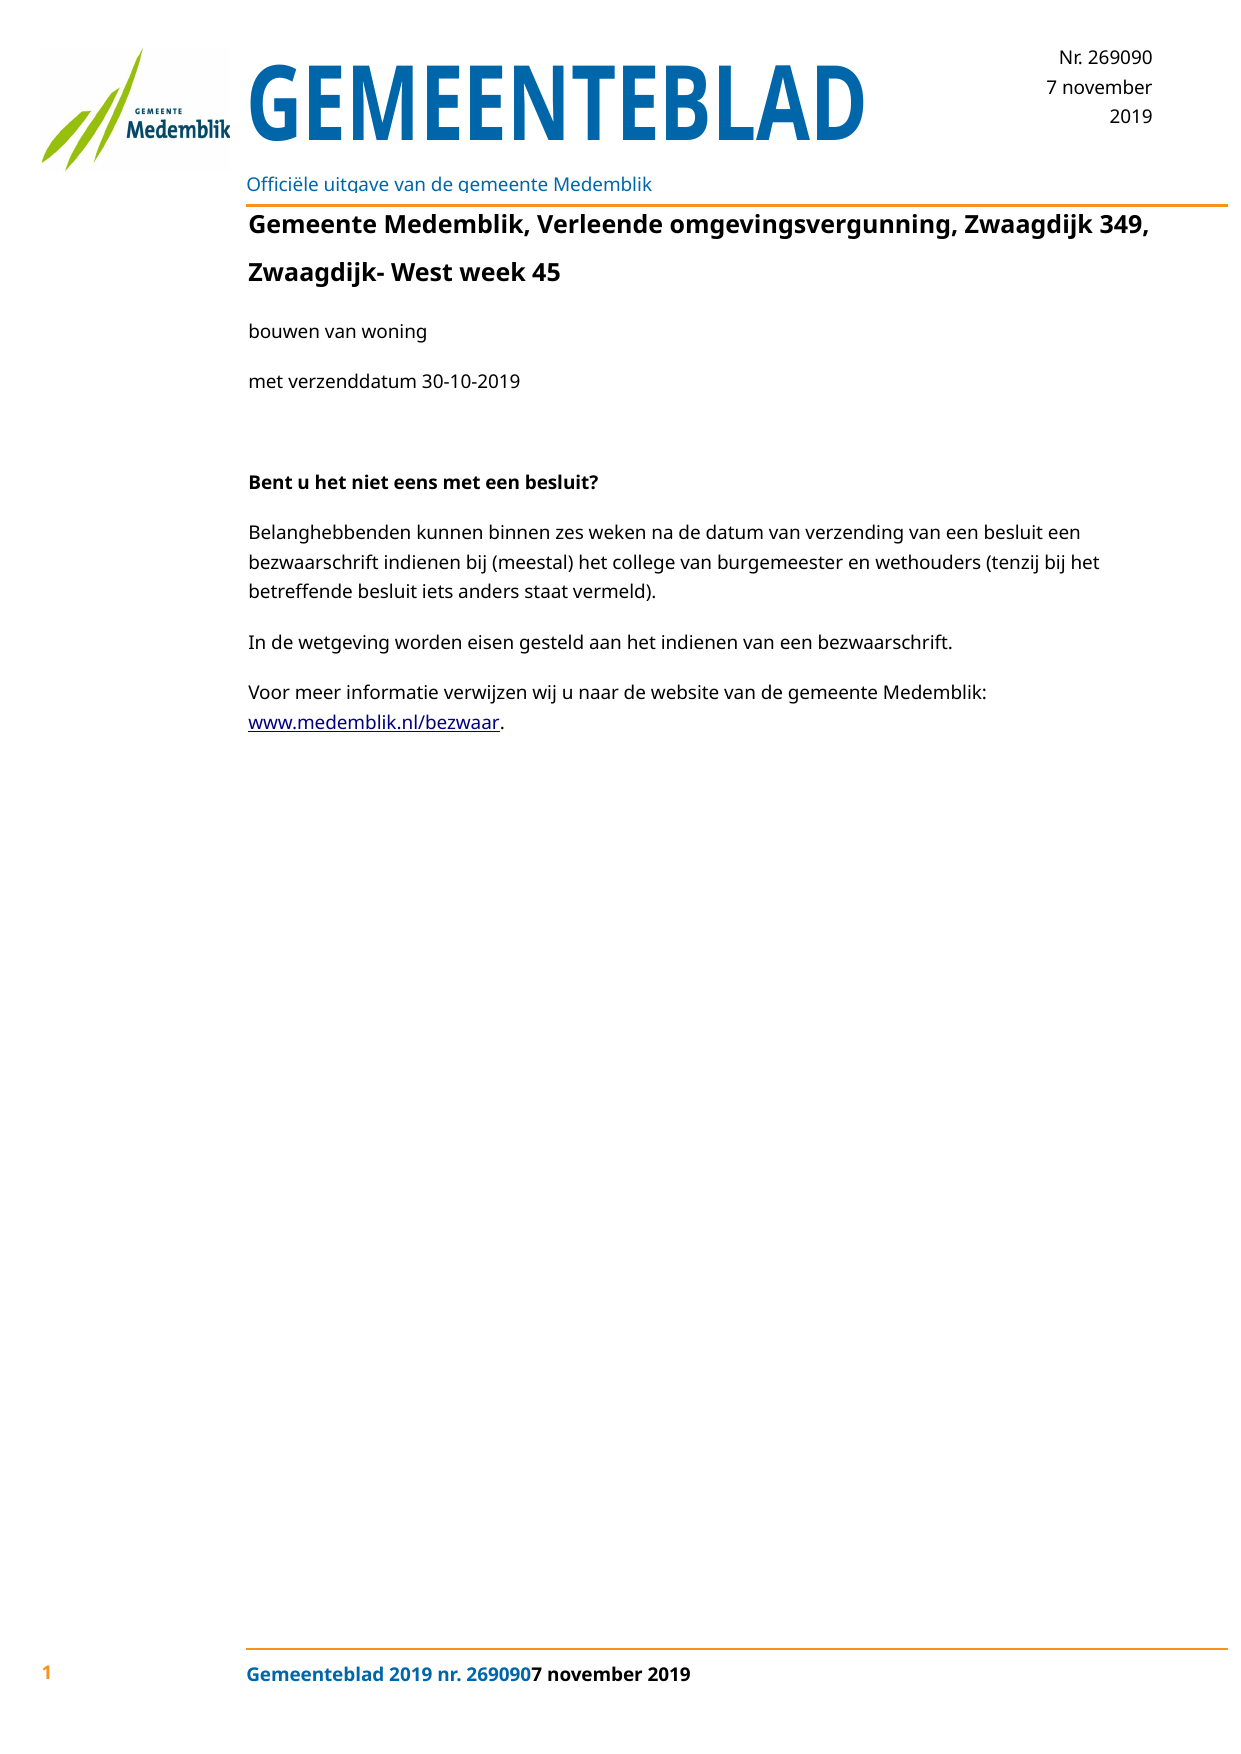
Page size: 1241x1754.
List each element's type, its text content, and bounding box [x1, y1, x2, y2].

text Voor meer informatie verwijzen wij u naar de website van de gemeente Medemblik: www.medemblik.nl/bezwaar. [248, 679, 1152, 735]
text In de wetgeving worden eisen gesteld aan het indienen van een bezwaarschrift. [248, 629, 1152, 655]
picture [41, 47, 231, 172]
text Bent u het niet eens met een besluit? [248, 469, 1152, 495]
text met verzenddatum 30-10-2019 [248, 368, 1152, 394]
text Belanghebbenden kunnen binnen zes weken na de datum van verzending van een besluit een bezwaarschrift indienen bij (meestal) het college van burgemeester en wethouders (tenzij bij het betreffende besluit iets anders staat vermeld). [248, 519, 1152, 604]
text bouwen van woning [248, 318, 1152, 344]
text Gemeente Medemblik, Verleende omgevingsvergunning, Zwaagdijk 349, Zwaagdijk- West week 45 [248, 207, 1152, 288]
